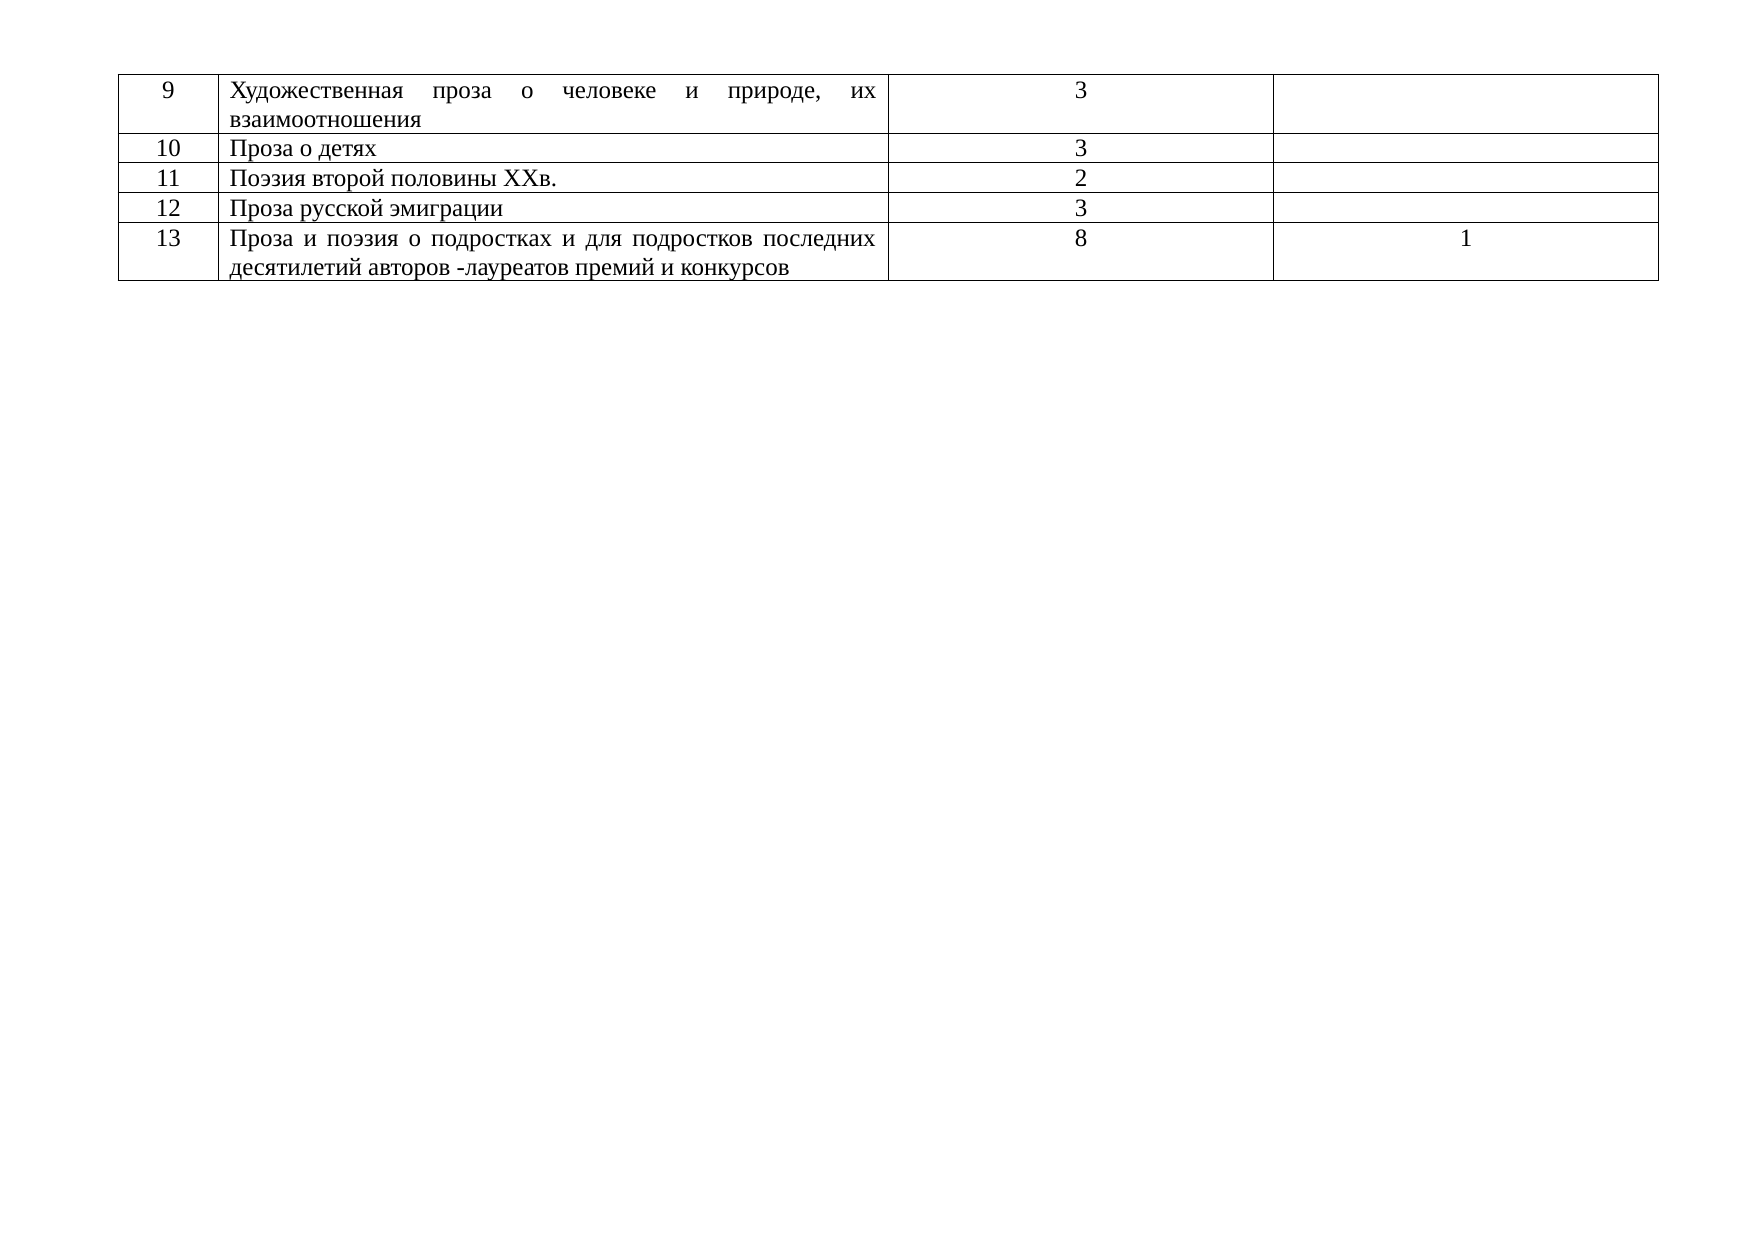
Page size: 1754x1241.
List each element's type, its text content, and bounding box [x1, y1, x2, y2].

table_cell [1274, 193, 1658, 222]
table_cell Художественная проза о человеке и природе, их взаимоотношения [219, 75, 888, 132]
table_cell 2 [889, 163, 1273, 192]
table_cell 12 [119, 193, 218, 222]
table_cell 1 [1274, 223, 1658, 280]
table_cell [1274, 75, 1658, 132]
table_cell 11 [119, 163, 218, 192]
table_cell Проза русской эмиграции [219, 193, 888, 222]
table_cell 10 [119, 134, 218, 162]
table_cell 3 [889, 193, 1273, 222]
table_cell 3 [889, 134, 1273, 162]
table_cell 8 [889, 223, 1273, 280]
table_cell Проза о детях [219, 134, 888, 162]
table_cell 9 [119, 75, 218, 132]
table_cell [1274, 134, 1658, 162]
table_cell Проза и поэзия о подростках и для подростков последних десятилетий авторов -лауреатов премий и конкурсов [219, 223, 888, 280]
table_cell Поэзия второй половины XXв. [219, 163, 888, 192]
table_cell [1274, 163, 1658, 192]
table_cell 3 [889, 75, 1273, 132]
table_cell 13 [119, 223, 218, 280]
